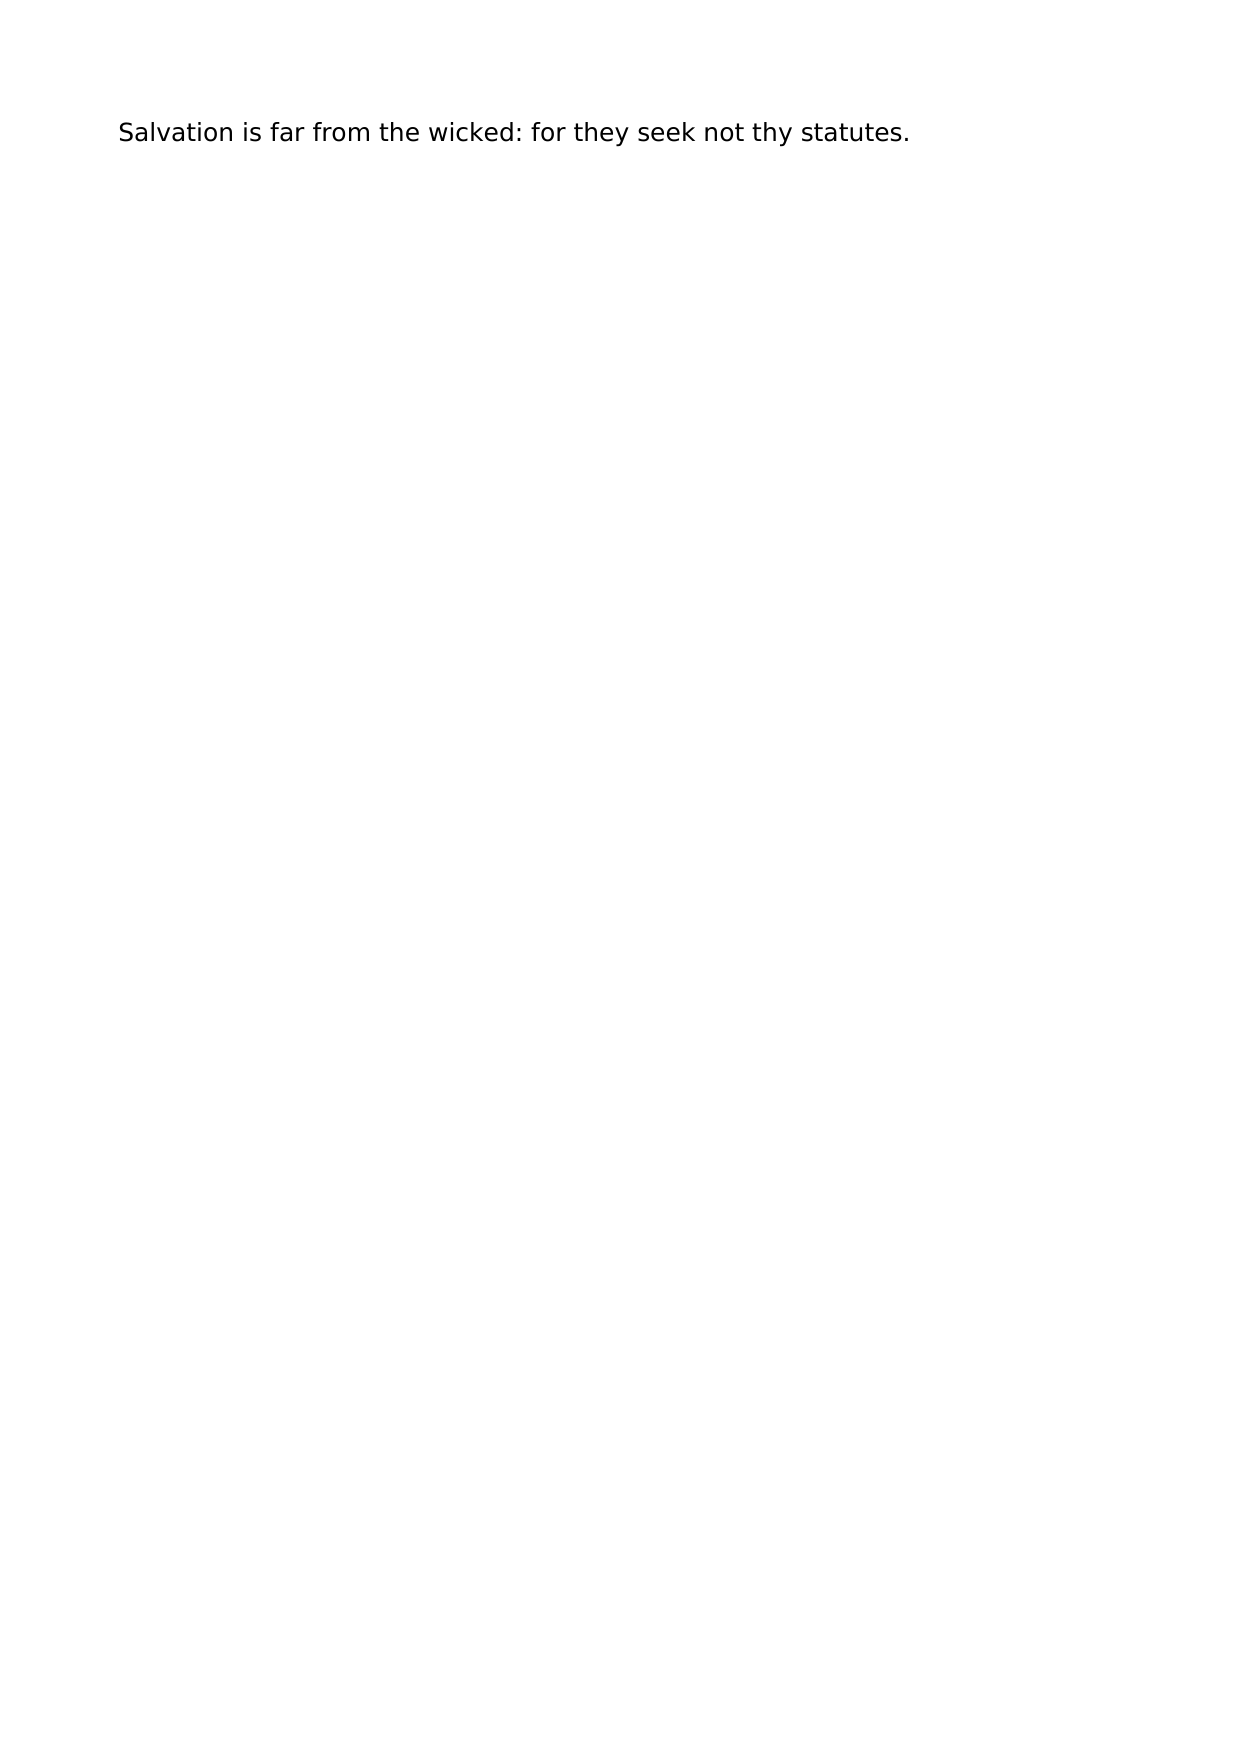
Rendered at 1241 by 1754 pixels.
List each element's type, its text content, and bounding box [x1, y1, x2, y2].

text Salvation is far from the wicked: for they seek not thy statutes. [118, 118, 1122, 147]
